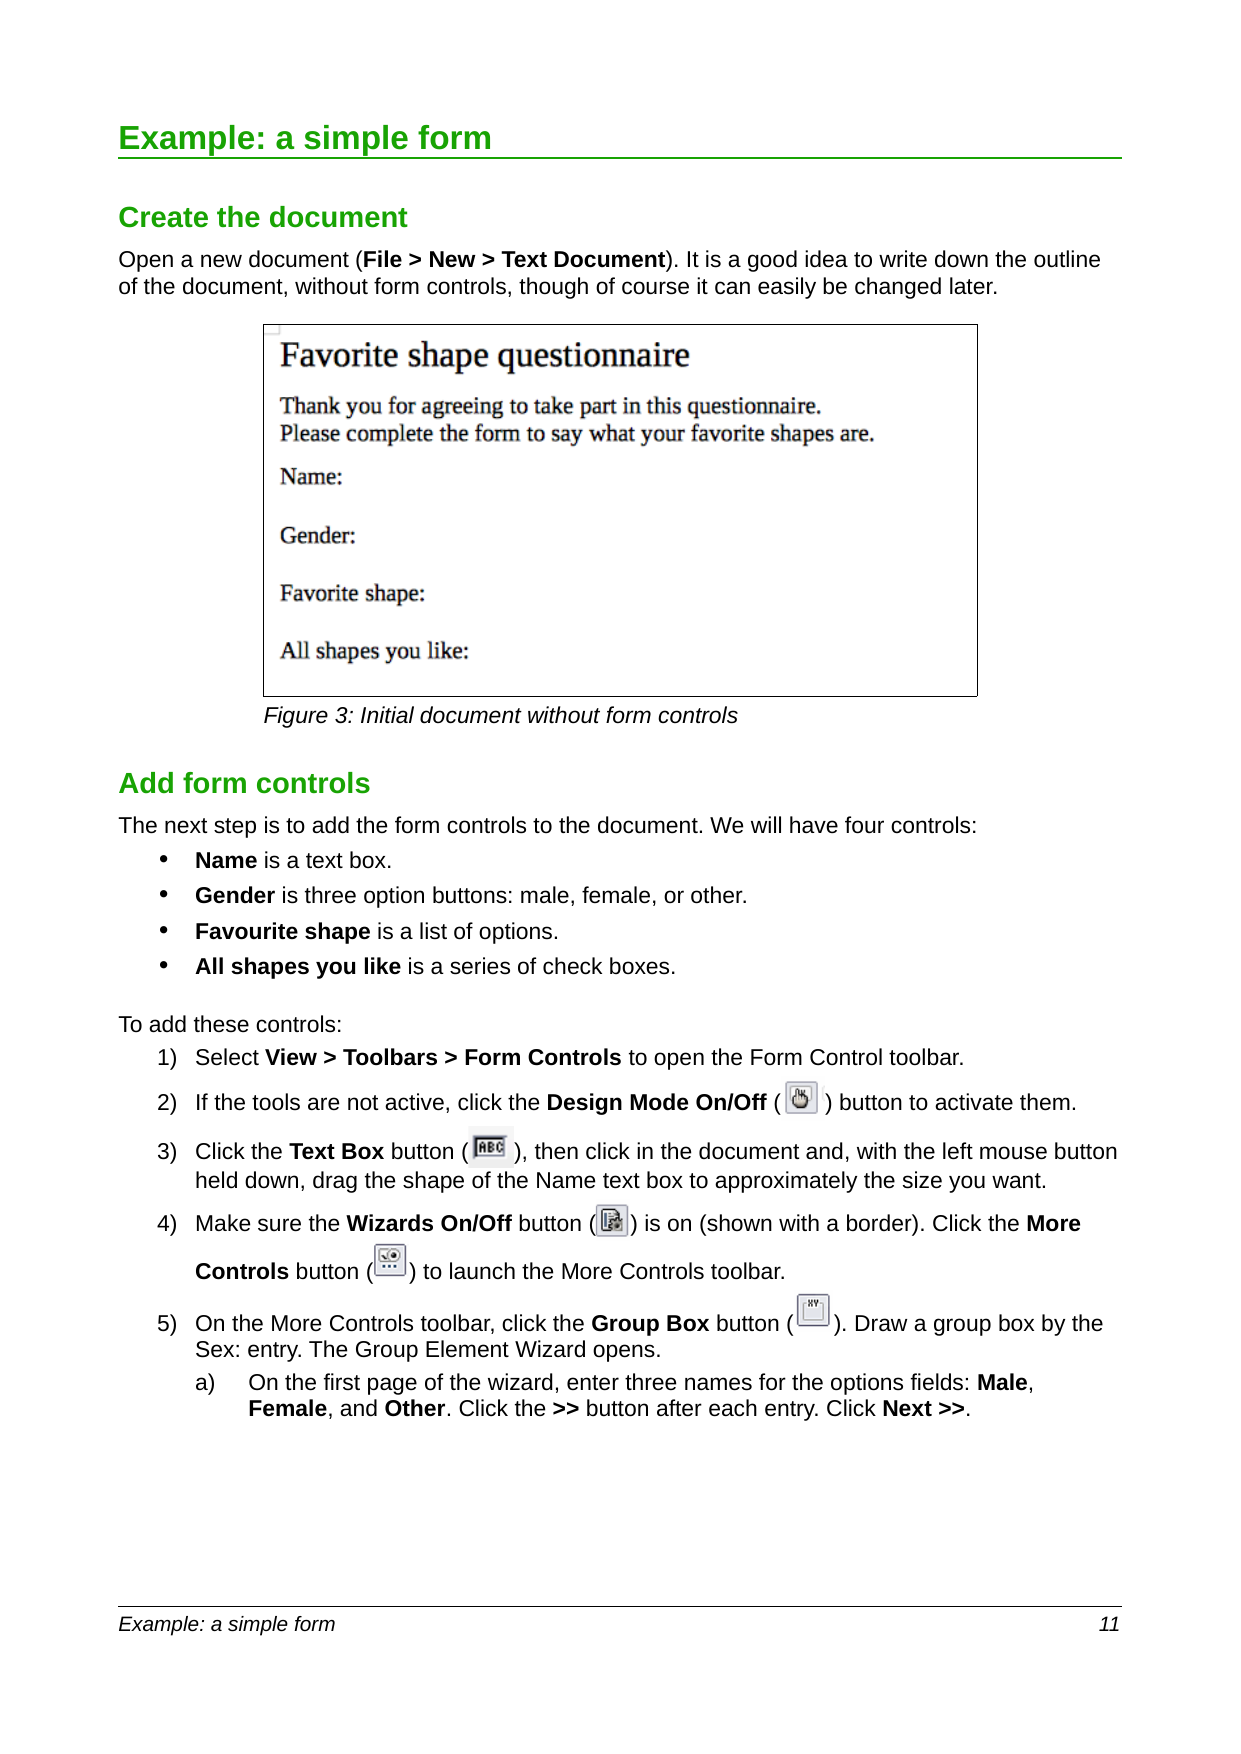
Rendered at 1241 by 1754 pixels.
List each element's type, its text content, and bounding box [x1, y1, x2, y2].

list Select View > Toolbars > Form Controls to open the Form Control toolbar. [177, 1043, 1122, 1070]
list Favourite shape is a list of options. [156, 916, 1122, 945]
list Gender is three option buttons: male, female, or other. [156, 881, 1122, 910]
list The next step is to add the form controls to the document. We will have four controls: [118, 812, 1122, 839]
subtitle Example: a simple form [118, 118, 1122, 157]
text Open a new document (File > New > Text Document). It is a good idea to write down the outline of the document, without form controls, though of course it can easily be changed later. [118, 246, 1122, 299]
text Figure 3: Initial document without form controls [263, 702, 977, 729]
list Make sure the Wizards On/Off button () is on (shown with a border). Click the More Controls button () to launch the More Controls toolbar. [177, 1200, 1122, 1284]
list On the More Controls toolbar, click the Group Box button (). Draw a group box by the Sex: entry. The Group Element Wizard opens. [177, 1290, 1122, 1363]
picture [373, 1240, 409, 1279]
subtitle Create the document [118, 201, 1122, 234]
list If the tools are not active, click the Design Mode On/Off ( [177, 1076, 780, 1120]
subtitle Add form controls [118, 766, 1122, 800]
picture [264, 325, 977, 696]
list All shapes you like is a series of check boxes. [156, 951, 1122, 981]
picture [468, 1126, 514, 1168]
list Name is a text box. [156, 845, 1122, 874]
picture [780, 1076, 825, 1121]
picture [595, 1199, 630, 1241]
list Click the Text Box button (), then click in the document and, with the left mouse button held down, drag the shape of the Name text box to approximately the size you want. [177, 1126, 1122, 1193]
list On the first page of the wizard, enter three names for the options fields: Male, Female, and Other. Click the >> button after each entry. Click Next >>. [195, 1369, 1122, 1422]
list To add these controls: [118, 1011, 1122, 1037]
list ) button to activate them. [825, 1076, 1122, 1120]
picture [793, 1290, 834, 1332]
